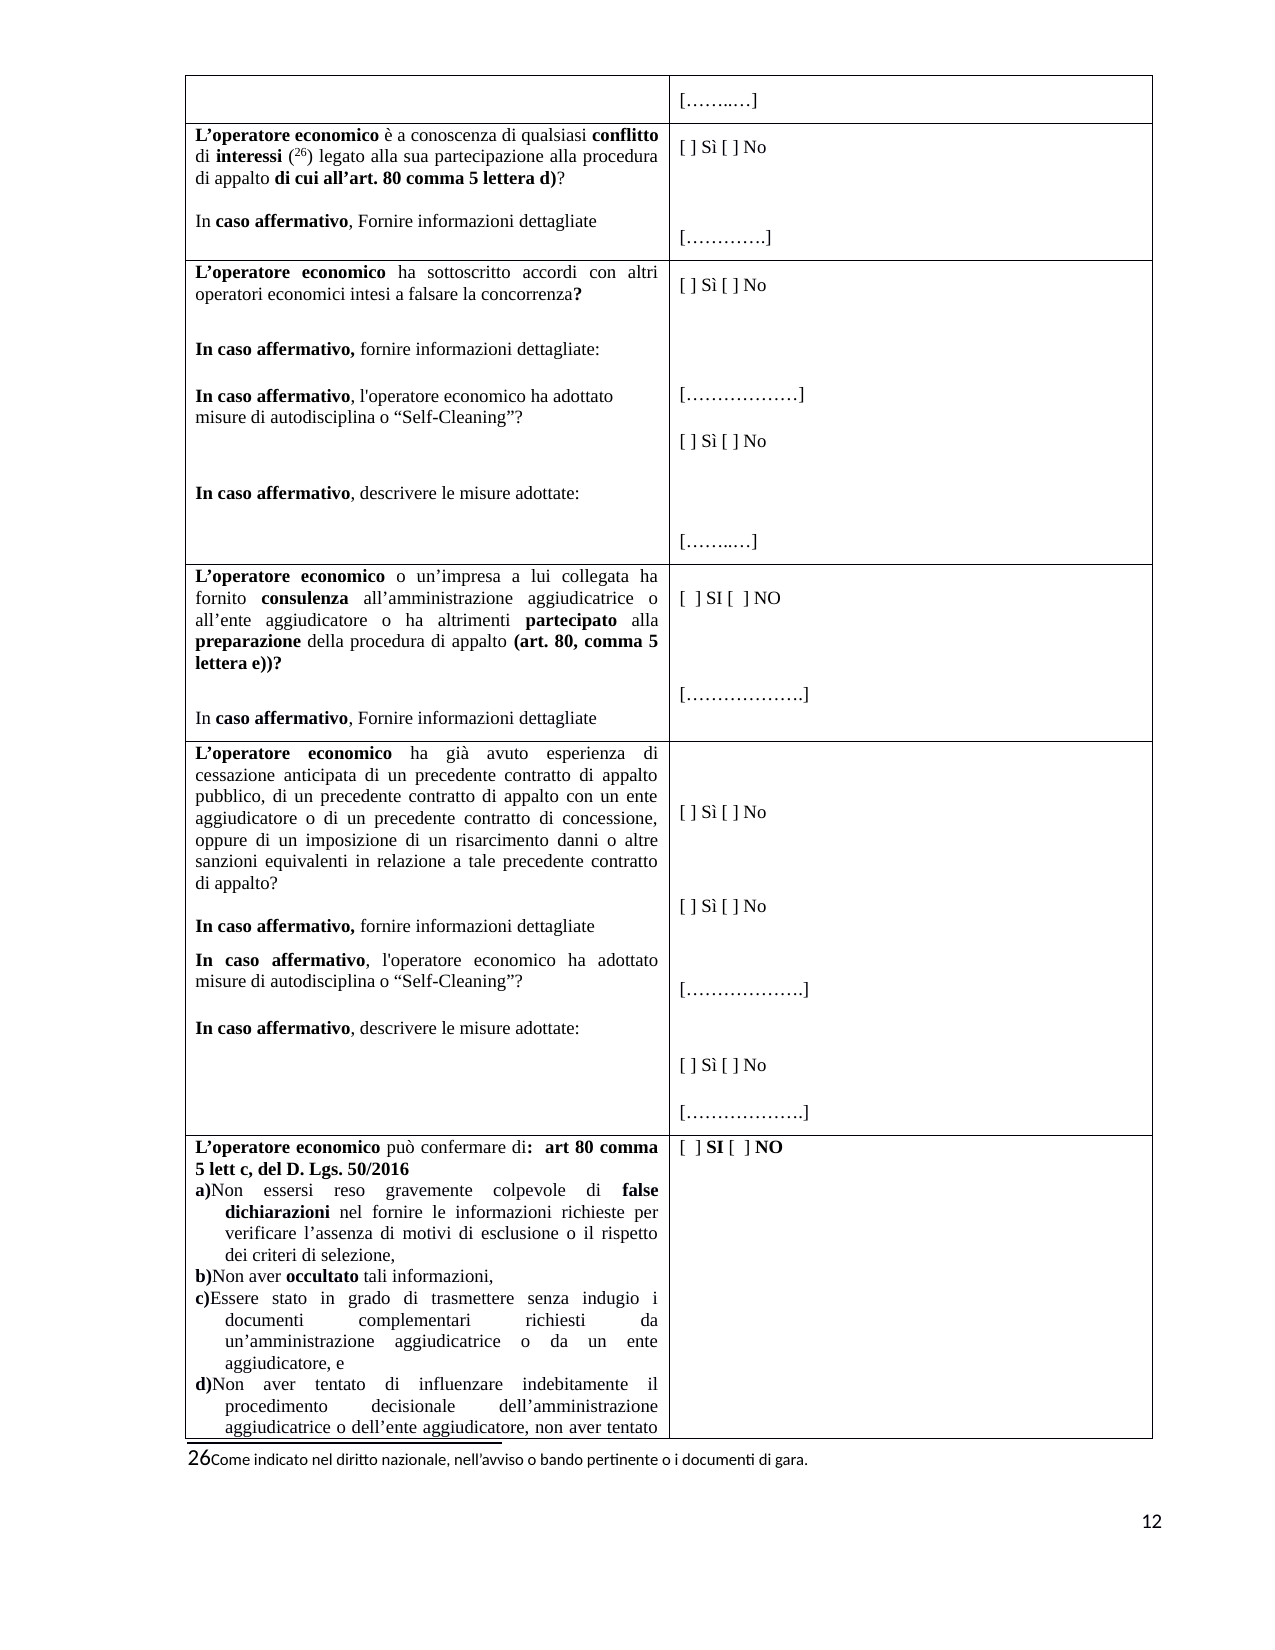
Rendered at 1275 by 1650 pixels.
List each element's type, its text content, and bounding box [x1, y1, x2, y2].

table_cell [……..…] [670, 76, 1152, 123]
table_cell L’operatore economico può confermare di: art 80 comma 5 lett c, del D. Lgs. 50/2016 Non essersi reso gravemente colpevole di false dichiarazioni nel fornire le informazioni richieste per verificare l’assenza di motivi di esclusione o il rispetto dei criteri di selezione, Non aver occultato tali informazioni, Essere stato in grado di trasmettere senza indugio i documenti complementari richiesti da un’amministrazione aggiudicatrice o da un ente aggiudicatore, e Non aver tentato di influenzare indebitamente il procedimento decisionale dell’amministrazione aggiudicatrice o dell’ente aggiudicatore, non aver tentato [186, 1136, 669, 1438]
table_cell L’operatore economico è a conoscenza di qualsiasi conflitto di interessi () legato alla sua partecipazione alla procedura di appalto di cui all’art. 80 comma 5 lettera d)? In caso affermativo, Fornire informazioni dettagliate [186, 124, 669, 260]
table_cell [ ] SI [ ] NO [670, 1136, 1152, 1438]
table_cell [ ] Sì [ ] No [ ] Sì [ ] No [……………….] [ ] Sì [ ] No [……………….] [670, 742, 1152, 1135]
table_cell L’operatore economico ha sottoscritto accordi con altri operatori economici intesi a falsare la concorrenza? In caso affermativo, fornire informazioni dettagliate: In caso affermativo, l'operatore economico ha adottato misure di autodisciplina o “Self-Cleaning”? In caso affermativo, descrivere le misure adottate: [186, 261, 669, 564]
table_cell [ ] Sì [ ] No [………….] [670, 124, 1152, 260]
table_cell L’operatore economico ha già avuto esperienza di cessazione anticipata di un precedente contratto di appalto pubblico, di un precedente contratto di appalto con un ente aggiudicatore o di un precedente contratto di concessione, oppure di un imposizione di un risarcimento danni o altre sanzioni equivalenti in relazione a tale precedente contratto di appalto? In caso affermativo, fornire informazioni dettagliate In caso affermativo, l'operatore economico ha adottato misure di autodisciplina o “Self-Cleaning”? In caso affermativo, descrivere le misure adottate: [186, 742, 669, 1135]
table_cell L’operatore economico o un’impresa a lui collegata ha fornito consulenza all’amministrazione aggiudicatrice o all’ente aggiudicatore o ha altrimenti partecipato alla preparazione della procedura di appalto (art. 80, comma 5 lettera e))? In caso affermativo, Fornire informazioni dettagliate [186, 565, 669, 741]
table_cell [ ] Sì [ ] No [………………] [ ] Sì [ ] No [……..…] [670, 261, 1152, 564]
table_cell [ ] SI [ ] NO [……………….] [670, 565, 1152, 741]
table_cell [186, 76, 669, 123]
